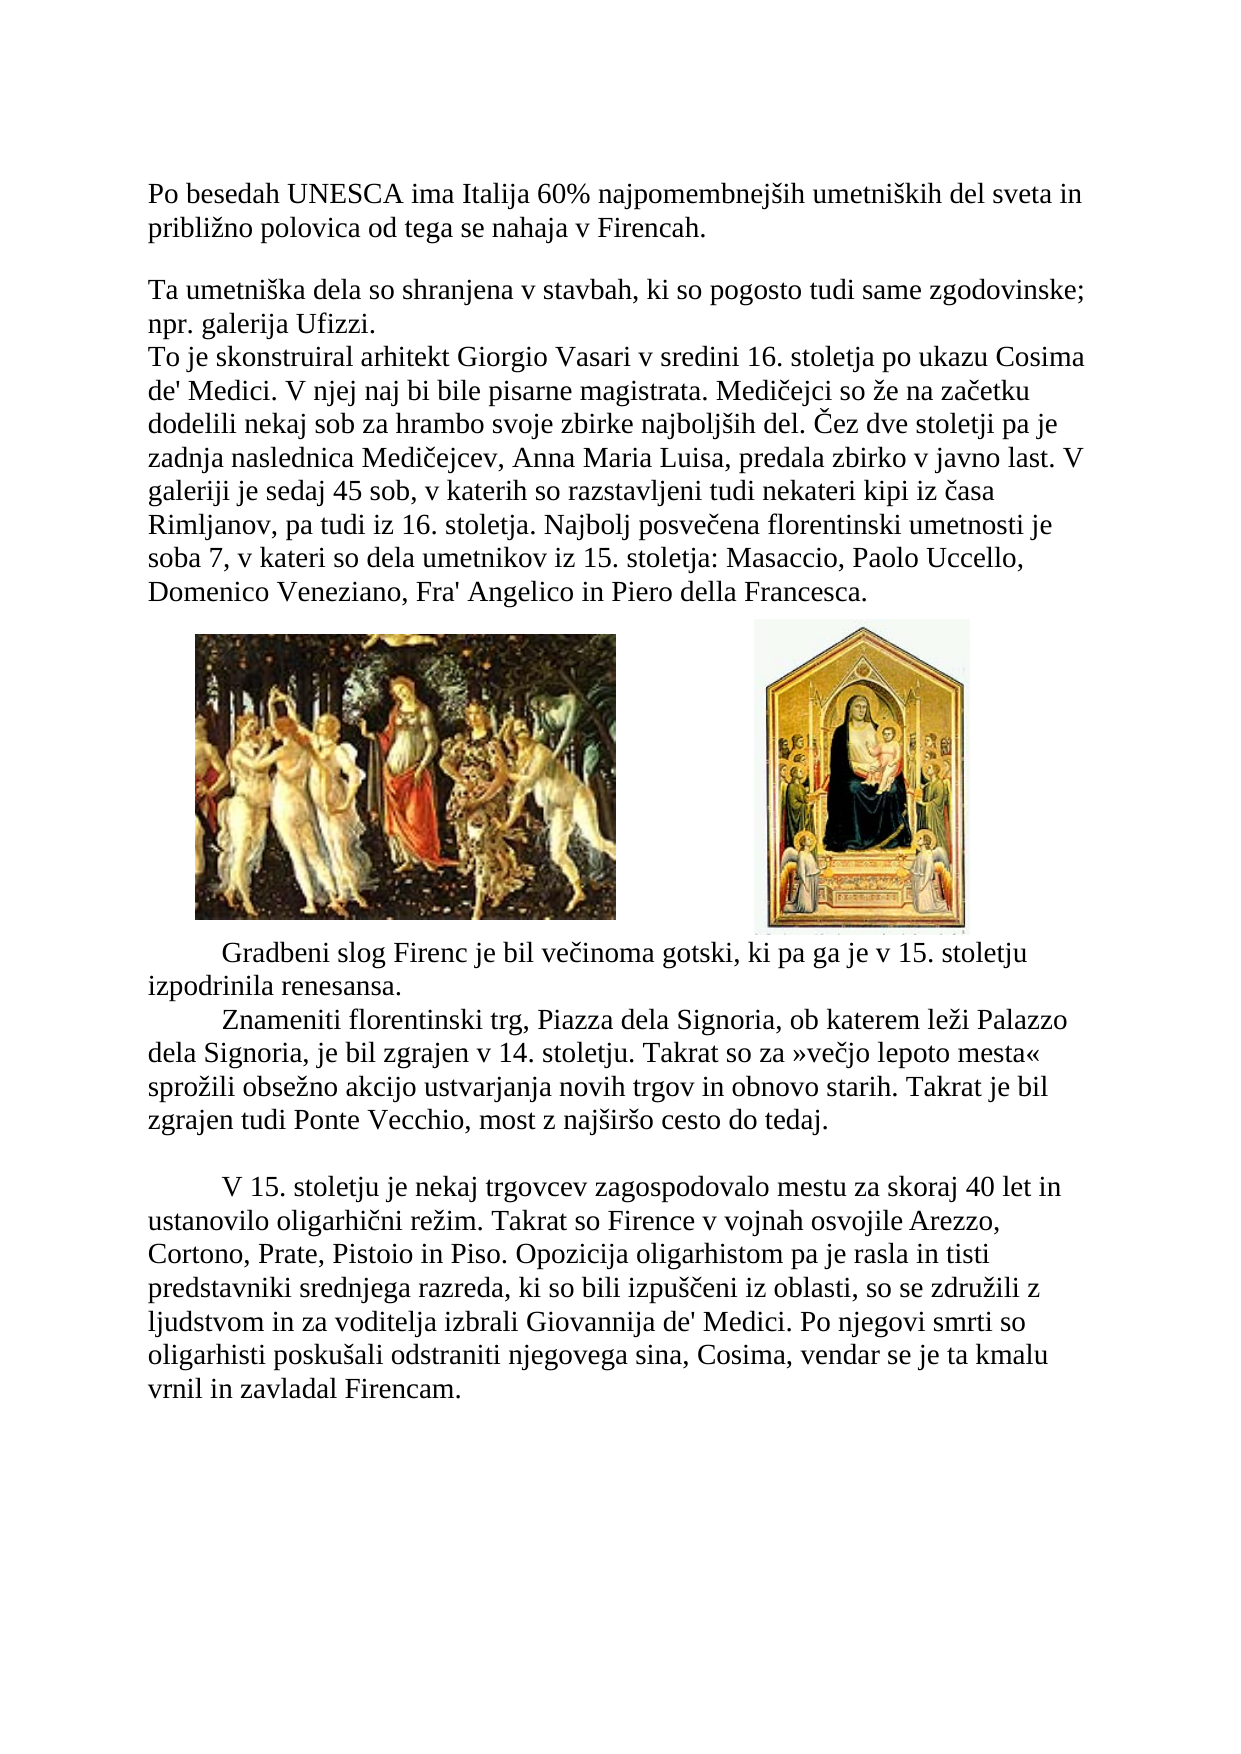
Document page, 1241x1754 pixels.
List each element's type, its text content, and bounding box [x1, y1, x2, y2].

picture [195, 634, 616, 920]
text Znameniti florentinski trg, Piazza dela Signoria, ob katerem leži Palazzo dela Signoria, je bil zgrajen v 14. stoletju. Takrat so za »večjo lepoto mesta« sprožili obsežno akcijo ustvarjanja novih trgov in obnovo starih. Takrat je bil zgrajen tudi Ponte Vecchio, most z najširšo cesto do tedaj. [148, 1002, 1093, 1136]
text Gradbeni slog Firenc je bil večinoma gotski, ki pa ga je v 15. stoletju izpodrinila renesansa. [148, 608, 1093, 1002]
picture [754, 619, 970, 935]
text Po besedah UNESCA ima Italija 60% najpomembnejših umetniških del sveta in približno polovica od tega se nahaja v Firencah. [148, 176, 1093, 243]
text V 15. stoletju je nekaj trgovcev zagospodovalo mestu za skoraj 40 let in ustanovilo oligarhični režim. Takrat so Firence v vojnah osvojile Arezzo, Cortono, Prate, Pistoio in Piso. Opozicija oligarhistom pa je rasla in tisti predstavniki srednjega razreda, ki so bili izpuščeni iz oblasti, so se združili z ljudstvom in za voditelja izbrali Giovannija de' Medici. Po njegovi smrti so oligarhisti poskušali odstraniti njegovega sina, Cosima, vendar se je ta kmalu vrnil in zavladal Firencam. [148, 1169, 1093, 1404]
text To je skonstruiral arhitekt Giorgio Vasari v sredini 16. stoletja po ukazu Cosima de' Medici. V njej naj bi bile pisarne magistrata. Medičejci so že na začetku dodelili nekaj sob za hrambo svoje zbirke najboljših del. Čez dve stoletji pa je zadnja naslednica Medičejcev, Anna Maria Luisa, predala zbirko v javno last. V galeriji je sedaj 45 sob, v katerih so razstavljeni tudi nekateri kipi iz časa Rimljanov, pa tudi iz 16. stoletja. Najbolj posvečena florentinski umetnosti je soba 7, v kateri so dela umetnikov iz 15. stoletja: Masaccio, Paolo Uccello, Domenico Veneziano, Fra' Angelico in Piero della Francesca. [148, 339, 1093, 608]
text Ta umetniška dela so shranjena v stavbah, ki so pogosto tudi same zgodovinske; npr. galerija Ufizzi. [148, 272, 1093, 339]
